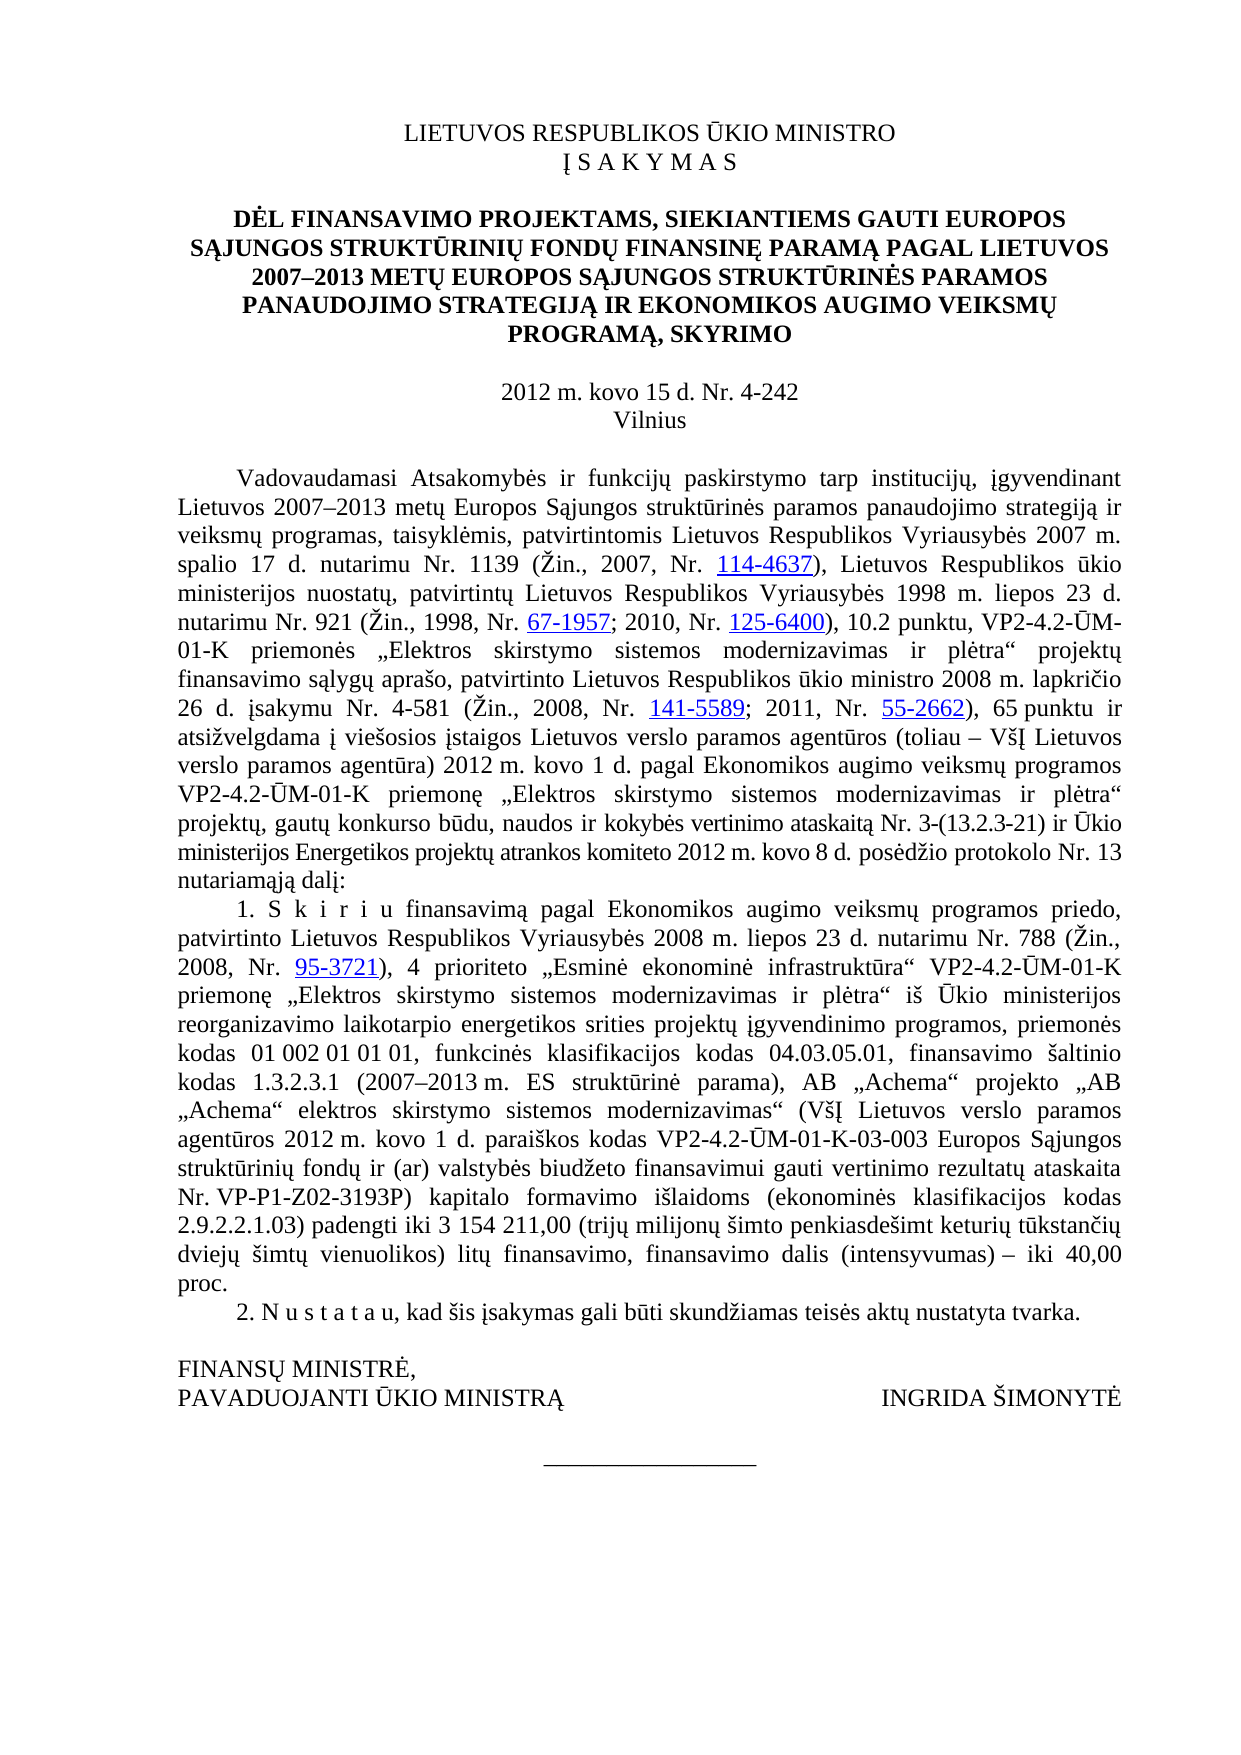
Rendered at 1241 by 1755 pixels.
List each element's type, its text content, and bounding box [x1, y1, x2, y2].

text 2. N u s t a t a u, kad šis įsakymas gali būti skundžiamas teisės aktų nustatyta tvarka. [177, 1297, 1122, 1326]
text 2012 m. kovo 15 d. Nr. 4-242 [177, 377, 1122, 406]
text 1. S k i r i u finansavimą pagal Ekonomikos augimo veiksmų programos priedo, patvirtinto Lietuvos Respublikos Vyriausybės 2008 m. liepos 23 d. nutarimu Nr. 788 (Žin., 2008, Nr. 95-3721), 4 prioriteto „Esminė ekonominė infrastruktūra“ VP2-4.2-ŪM-01-K priemonę „Elektros skirstymo sistemos modernizavimas ir plėtra“ iš Ūkio ministerijos reorganizavimo laikotarpio energetikos srities projektų įgyvendinimo programos, priemonės kodas 01 002 01 01 01, funkcinės klasifikacijos kodas 04.03.05.01, finansavimo šaltinio kodas 1.3.2.3.1 (2007–2013 m. ES struktūrinė parama), AB „Achema“ projekto „AB „Achema“ elektros skirstymo sistemos modernizavimas“ (VšĮ Lietuvos verslo paramos agentūros 2012 m. kovo 1 d. paraiškos kodas VP2-4.2-ŪM-01-K-03-003 Europos Sąjungos struktūrinių fondų ir (ar) valstybės biudžeto finansavimui gauti vertinimo rezultatų ataskaita Nr. VP-P1-Z02-3193P) kapitalo formavimo išlaidoms (ekonominės klasifikacijos kodas 2.9.2.2.1.03) padengti iki 3 154 211,00 (trijų milijonų šimto penkiasdešimt keturių tūkstančių dviejų šimtų vienuolikos) litų finansavimo, finansavimo dalis (intensyvumas) – iki 40,00 proc. [177, 894, 1122, 1297]
text Vilnius [177, 406, 1122, 434]
text LIETUVOS RESPUBLIKOS ŪKIO MINISTRO [177, 118, 1122, 147]
text Į S A K Y M A S [177, 147, 1122, 176]
text _________________ [177, 1441, 1122, 1469]
text Finansų ministrė, [177, 1354, 1122, 1383]
text Vadovaudamasi Atsakomybės ir funkcijų paskirstymo tarp institucijų, įgyvendinant Lietuvos 2007–2013 metų Europos Sąjungos struktūrinės paramos panaudojimo strategiją ir veiksmų programas, taisyklėmis, patvirtintomis Lietuvos Respublikos Vyriausybės 2007 m. spalio 17 d. nutarimu Nr. 1139 (Žin., 2007, Nr. 114-4637), Lietuvos Respublikos ūkio ministerijos nuostatų, patvirtintų Lietuvos Respublikos Vyriausybės 1998 m. liepos 23 d. nutarimu Nr. 921 (Žin., 1998, Nr. 67-1957; 2010, Nr. 125-6400), 10.2 punktu, VP2-4.2-ŪM-01-K priemonės „Elektros skirstymo sistemos modernizavimas ir plėtra“ projektų finansavimo sąlygų aprašo, patvirtinto Lietuvos Respublikos ūkio ministro 2008 m. lapkričio 26 d. įsakymu Nr. 4-581 (Žin., 2008, Nr. 141-5589; 2011, Nr. 55-2662), 65 punktu ir atsižvelgdama į viešosios įstaigos Lietuvos verslo paramos agentūros (toliau – VšĮ Lietuvos verslo paramos agentūra) 2012 m. kovo 1 d. pagal Ekonomikos augimo veiksmų programos VP2-4.2-ŪM-01-K priemonę „Elektros skirstymo sistemos modernizavimas ir plėtra“ projektų, gautų konkurso būdu, naudos ir kokybės vertinimo ataskaitą Nr. 3-(13.2.3-21) ir Ūkio ministerijos Energetikos projektų atrankos komiteto 2012 m. kovo 8 d. posėdžio protokolo Nr. 13 nutariamąją dalį: [177, 463, 1122, 894]
text DĖL FINANSAVIMO PROJEKTAMS, SIEKIANTIEMS GAUTI EUROPOS SĄJUNGOS STRUKTŪRINIŲ FONDŲ FINANSINĘ PARAMĄ PAGAL LIETUVOS 2007–2013 METŲ EUROPOS SĄJUNGOS STRUKTŪRINĖS PARAMOS PANAUDOJIMO STRATEGIJĄ IR EKONOMIKOS AUGIMO VEIKSMŲ PROGRAMĄ, SKYRIMO [177, 204, 1122, 348]
text pavaduojanti ūkio ministrą Ingrida Šimonytė [177, 1383, 1122, 1412]
